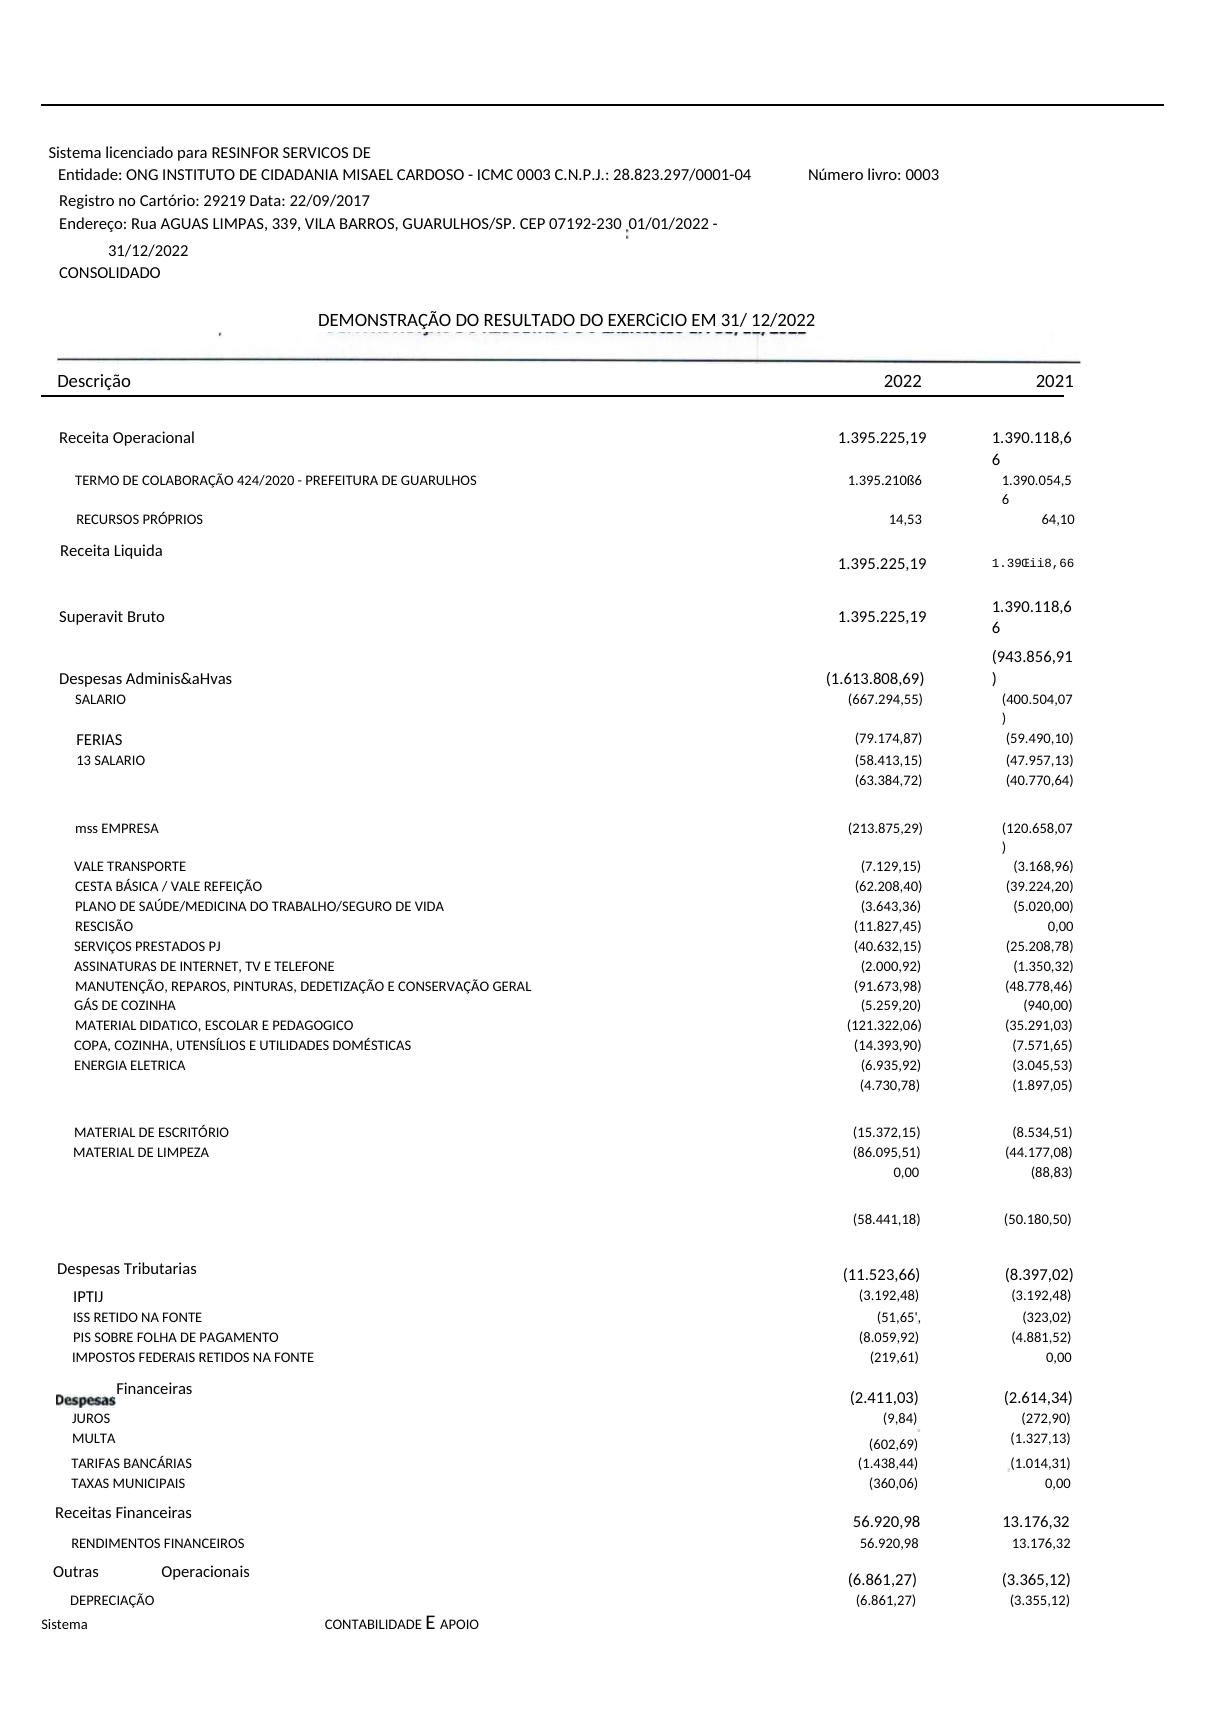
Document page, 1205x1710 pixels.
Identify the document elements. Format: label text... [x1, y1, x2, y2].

table_cell (79.174,87) [826, 729, 992, 752]
table_cell Despesas Adminis&aHvas [53, 647, 826, 691]
table_cell TERMO DE COLABORAÇÃO 424/2020 - PREFEITURA DE GUARULHOS [53, 471, 826, 510]
table_cell (1.350,32) [992, 957, 1074, 977]
table_cell (3.192,48) [826, 1286, 992, 1309]
table_cell (25.208,78) [992, 937, 1074, 957]
table_cell (323,02) [992, 1309, 1074, 1328]
table_cell GÁS DE COZINHA [53, 997, 826, 1016]
table_cell (3.168,96) [992, 858, 1074, 877]
table_cell (6.861,27) [826, 1561, 992, 1591]
table_cell (58.441,18) [826, 1211, 992, 1258]
table_cell (667.294,55) [826, 691, 992, 729]
table_cell IMPOSTOS FEDERAIS RETIDOS NA FONTE [53, 1348, 826, 1378]
table_cell (63.384,72) [826, 771, 992, 819]
table_cell Despesas Tributarias [53, 1258, 826, 1286]
table_cell MATERIAL DE LIMPEZA [53, 1144, 826, 1163]
table_cell (48.778,46) [992, 977, 1074, 997]
table_cell 1.395.225,19 [826, 589, 992, 647]
table_cell (1.327,13) [992, 1429, 1074, 1455]
table_cell TAXAS MUNICIPAIS [53, 1475, 826, 1502]
table_cell JUROS [53, 1409, 826, 1429]
table_cell (272,90) [992, 1409, 1074, 1429]
table_cell 0,00 [992, 1475, 1074, 1502]
table_cell 1.395.210ß6 [826, 471, 992, 510]
text DEMONSTRAÇÃO DO RESULTADO DO EXERCiCIO EM 31/ 12/2022 [50, 308, 1083, 331]
table_cell [53, 1163, 826, 1211]
table_cell MANUTENÇÃO, REPAROS, PINTURAS, DEDETIZAÇÃO E CONSERVAÇÃO GERAL [53, 977, 826, 997]
table_cell (400.504,07) [992, 691, 1074, 729]
table_cell (50.180,50) [992, 1211, 1074, 1258]
table_cell (943.856,91) [992, 647, 1074, 691]
table_cell (35.291,03) [992, 1016, 1074, 1036]
table_cell [53, 771, 826, 819]
table_cell (47.957,13) [992, 752, 1074, 771]
table_cell (59.490,10) [992, 729, 1074, 752]
table_cell SALARIO [53, 691, 826, 729]
table_cell (9,84) [826, 1409, 992, 1429]
table_cell (8.059,92) [826, 1329, 992, 1348]
table_cell (7.571,65) [992, 1036, 1074, 1056]
table_cell Superavit Bruto [53, 589, 826, 647]
table_cell (58.413,15) [826, 752, 992, 771]
table_cell PIS SOBRE FOLHA DE PAGAMENTO [53, 1329, 826, 1348]
table_cell (121.322,06) [826, 1016, 992, 1036]
table_cell (51,65', [826, 1309, 992, 1328]
table_cell (1.014,31) [992, 1455, 1074, 1474]
table_cell (62.208,40) [826, 878, 992, 898]
table_cell (3.365,12) [992, 1561, 1074, 1591]
table_cell (219,61) [826, 1348, 992, 1378]
table_cell PLANO DE SAÚDE/MEDICINA DO TRABALHO/SEGURO DE VIDA [53, 898, 826, 917]
table_cell ISS RETIDO NA FONTE [53, 1309, 826, 1328]
table_cell 0,00 [826, 1163, 992, 1211]
table_cell TARIFAS BANCÁRIAS [53, 1455, 826, 1474]
table_cell (2.411,03) [826, 1378, 992, 1409]
table_cell 13.176,32 [992, 1502, 1074, 1534]
table_cell (1.438,44) [826, 1455, 992, 1474]
table_cell (8.534,51) [992, 1124, 1074, 1143]
table_cell 0,00 [992, 1348, 1074, 1378]
table_cell 13 SALARIO [53, 752, 826, 771]
table_cell Receita Liquida [53, 540, 826, 589]
table_cell (15.372,15) [826, 1124, 992, 1143]
table_cell RECURSOS PRÓPRIOS [53, 510, 826, 540]
table_cell (3.355,12) [992, 1591, 1074, 1609]
table_cell 1.395.225,19 [826, 540, 992, 589]
table_cell (44.177,08) [992, 1144, 1074, 1163]
table_cell DEPRECIAÇÃO [53, 1591, 826, 1609]
table_cell (2.614,34) [992, 1378, 1074, 1409]
table_cell (8.397,02) [992, 1258, 1074, 1286]
table_cell CESTA BÁSICA / VALE REFEIÇÃO [53, 878, 826, 898]
table_cell (7.129,15) [826, 858, 992, 877]
table_cell (11.523,66) [826, 1258, 992, 1286]
table_cell Outras Operacionais [53, 1561, 826, 1591]
table_cell (88,83) [992, 1163, 1074, 1211]
table_cell 56.920,98 [826, 1534, 992, 1561]
table_cell SERVIÇOS PRESTADOS PJ [53, 937, 826, 957]
table_cell (6.935,92) [826, 1056, 992, 1076]
table_cell (120.658,07) [992, 819, 1074, 858]
table_cell MATERIAL DE ESCRITÓRIO [53, 1124, 826, 1143]
table_cell (602,69) [826, 1429, 992, 1455]
table_cell RENDIMENTOS FINANCEIROS [53, 1534, 826, 1561]
table_cell (6.861,27) [826, 1591, 992, 1609]
table_cell (5.259,20) [826, 997, 992, 1016]
table_cell (3.045,53) [992, 1056, 1074, 1076]
table_cell [53, 1076, 826, 1124]
text Registro no Cartório: 29219 Data: 22/09/2017 [59, 191, 1166, 211]
table_cell (40.632,15) [826, 937, 992, 957]
table_cell (940,00) [992, 997, 1074, 1016]
table_cell (360,06) [826, 1475, 992, 1502]
table_cell (39.224,20) [992, 878, 1074, 898]
table_cell 1.390.054,56 [992, 471, 1074, 510]
table_cell 14,53 [826, 510, 992, 540]
table_cell (86.095,51) [826, 1144, 992, 1163]
table_cell (1.897,05) [992, 1076, 1074, 1124]
text CONSOLIDADO [59, 263, 1166, 283]
table_cell (213.875,29) [826, 819, 992, 858]
table_cell 64,10 [992, 510, 1074, 540]
table_cell (4.730,78) [826, 1076, 992, 1124]
table_cell 1.39Œii8,66 [992, 540, 1074, 589]
table_cell Receitas Financeiras [53, 1502, 826, 1534]
table_cell FERIAS [53, 729, 826, 752]
table_header 1.390.118,66 [992, 428, 1074, 471]
table_cell (2.000,92) [826, 957, 992, 977]
table_cell (5.020,00) [992, 898, 1074, 917]
table_cell (91.673,98) [826, 977, 992, 997]
table_cell (3.643,36) [826, 898, 992, 917]
table_cell mss EMPRESA [53, 819, 826, 858]
text Entidade: ONG INSTITUTO DE CIDADANIA MISAEL CARDOSO - ICMC 0003 C.N.P.J.: 28.823.297/0001-04 Número livro: 0003 [58, 165, 1127, 185]
text Descrição 2022 2021 [41, 369, 1166, 392]
table_cell ASSINATURAS DE INTERNET, TV E TELEFONE [53, 957, 826, 977]
table_cell (14.393,90) [826, 1036, 992, 1056]
table_cell 0,00 [992, 918, 1074, 937]
table_header 1.395.225,19 [826, 428, 992, 471]
table_cell MATERIAL DIDATICO, ESCOLAR E PEDAGOGICO [53, 1016, 826, 1036]
table_header Receita Operacional [53, 428, 826, 471]
table_cell 1.390.118,66 [992, 589, 1074, 647]
text Endereço: Rua AGUAS LIMPAS, 339, VILA BARROS, GUARULHOS/SP. CEP 07192-230 01/01/2022 - 31/12/2022 [59, 213, 730, 261]
table_cell 56.920,98 [826, 1502, 992, 1534]
table_cell (40.770,64) [992, 771, 1074, 819]
text Sistema licenciado para RESINFOR SERVICOS DE [48, 142, 1166, 162]
table_cell MULTA [53, 1429, 826, 1455]
table_cell (3.192,48) [992, 1286, 1074, 1309]
table_cell IPTIJ [53, 1286, 826, 1309]
table_cell (1.613.808,69) [826, 647, 992, 691]
table_cell COPA, COZINHA, UTENSÍLIOS E UTILIDADES DOMÉSTICAS [53, 1036, 826, 1056]
table_cell 13.176,32 [992, 1534, 1074, 1561]
table_cell RESCISÃO [53, 918, 826, 937]
table_cell Financeiras [53, 1378, 826, 1409]
table_cell [53, 1211, 826, 1258]
table_cell ENERGIA ELETRICA [53, 1056, 826, 1076]
table_cell VALE TRANSPORTE [53, 858, 826, 877]
table_cell (4.881,52) [992, 1329, 1074, 1348]
table_cell (11.827,45) [826, 918, 992, 937]
